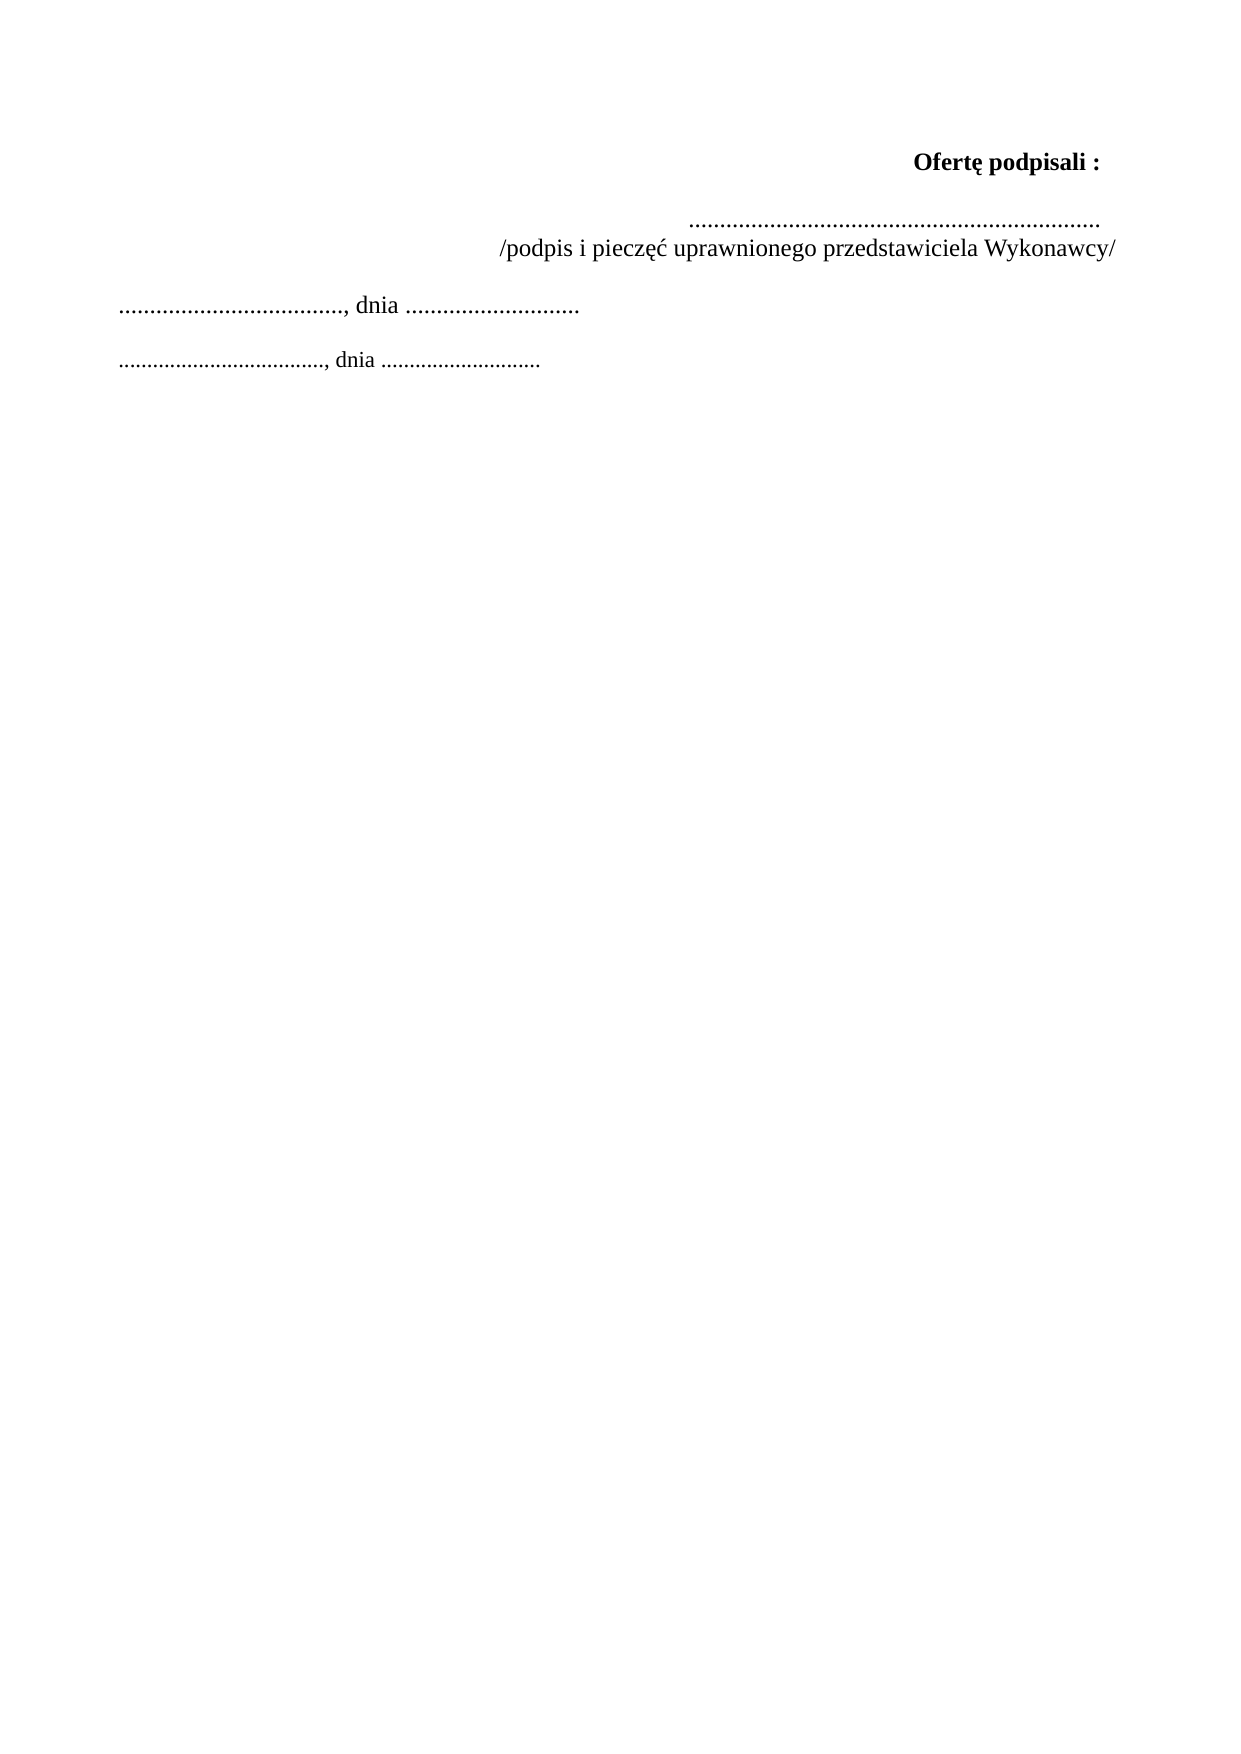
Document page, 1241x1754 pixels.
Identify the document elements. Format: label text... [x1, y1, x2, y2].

text /podpis i pieczęć uprawnionego przedstawiciela Wykonawcy/ [118, 233, 1122, 262]
text ...................................., dnia ............................ [118, 346, 1122, 372]
text ...................................., dnia ............................ [118, 291, 1122, 319]
text Ofertę podpisali : [118, 147, 1122, 204]
text .................................................................. [118, 204, 1122, 233]
